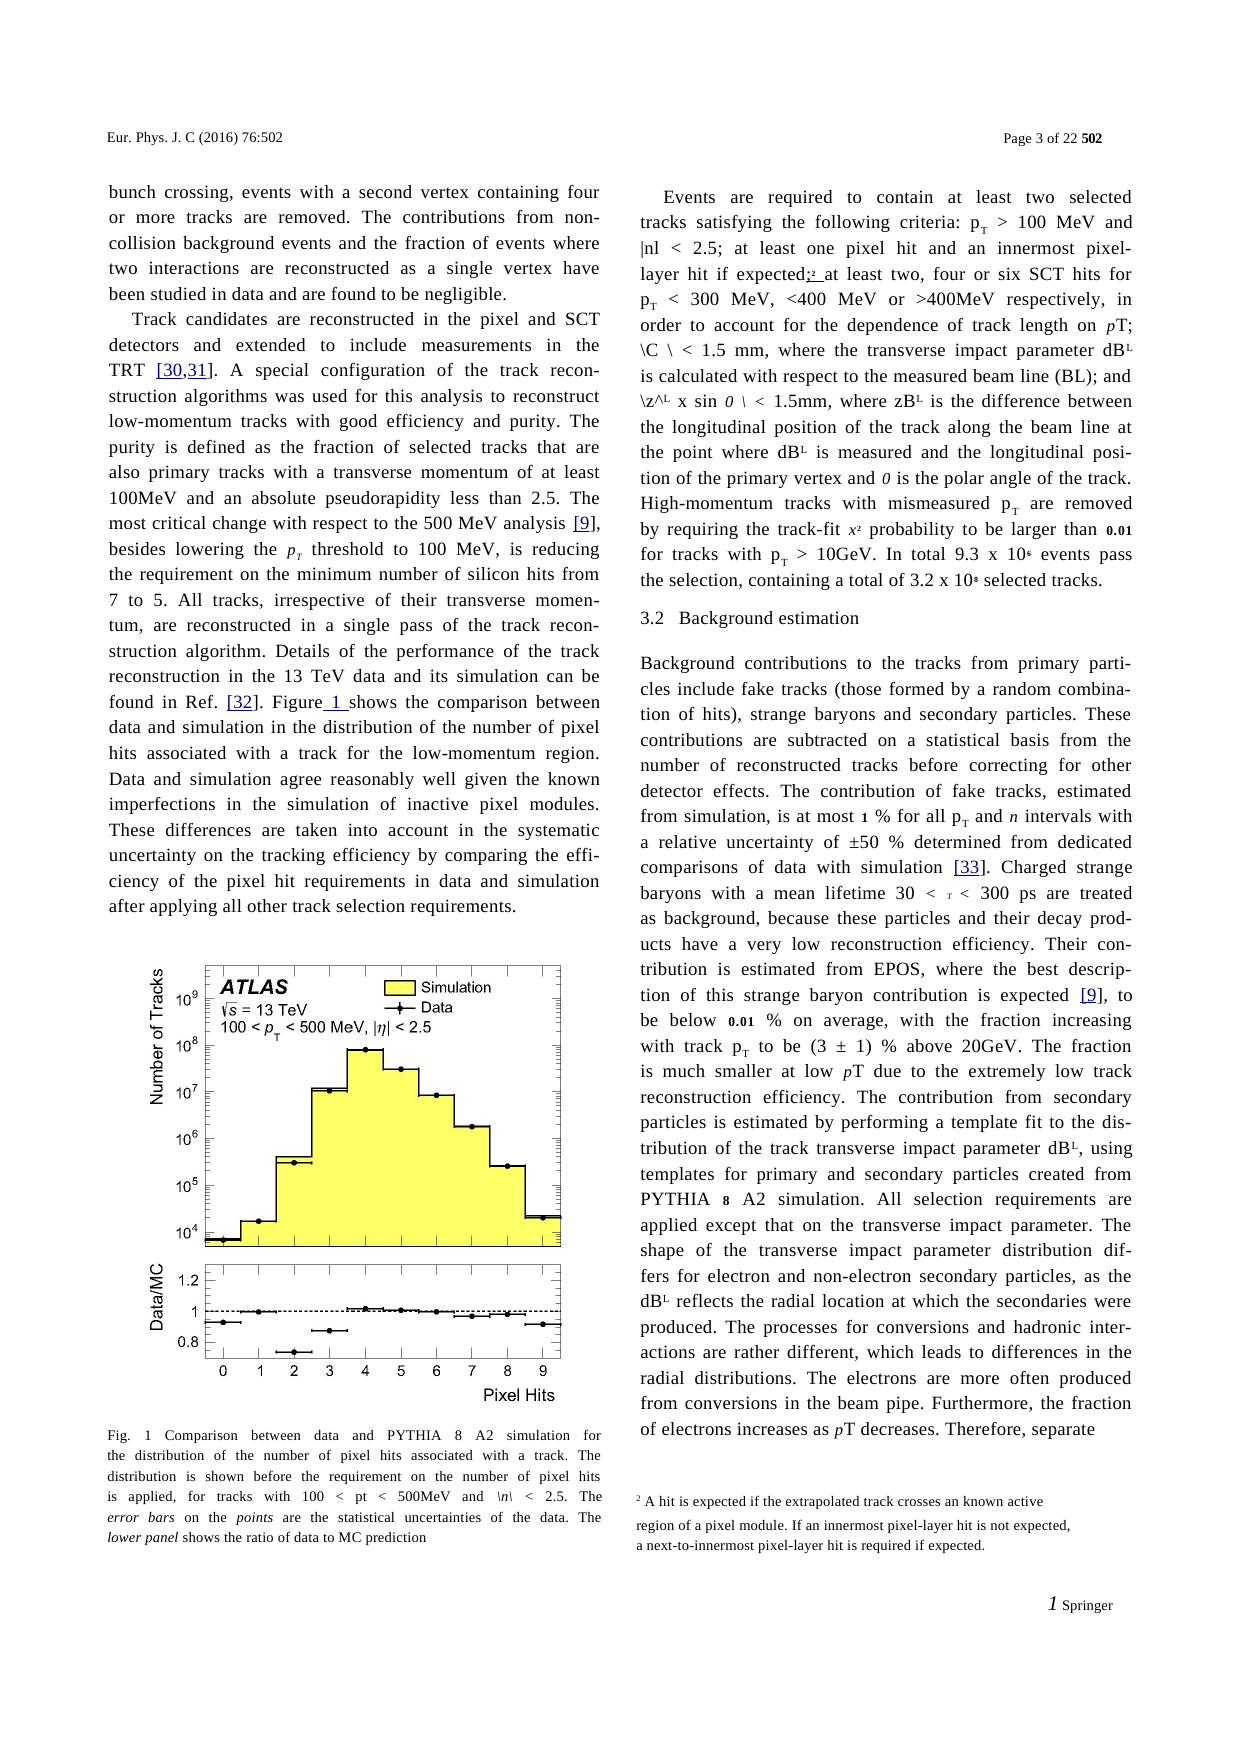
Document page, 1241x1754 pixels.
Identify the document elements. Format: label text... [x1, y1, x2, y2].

text Background contributions to the tracks from primary parti- cles include fake tracks (those formed by a random combina- tion of hits), strange baryons and secondary particles. These contributions are subtracted on a statistical basis from the number of reconstructed tracks before correcting for other detector effects. The contribution of fake tracks, estimated from simulation, is at most 1 % for all pT and n intervals with a relative uncertainty of ±50 % determined from dedicated comparisons of data with simulation [33]. Charged strange baryons with a mean lifetime 30 < t < 300 ps are treated as background, because these particles and their decay prod- ucts have a very low reconstruction efficiency. Their con- tribution is estimated from EPOS, where the best descrip- tion of this strange baryon contribution is expected [9], to be below 0.01 % on average, with the fraction increasing with track pT to be (3 ± 1) % above 20GeV. The fraction is much smaller at low pT due to the extremely low track reconstruction efficiency. The contribution from secondary particles is estimated by performing a template fit to the dis- tribution of the track transverse impact parameter dBL, using templates for primary and secondary particles created from PYTHIA 8 A2 simulation. All selection requirements are applied except that on the transverse impact parameter. The shape of the transverse impact parameter distribution dif- fers for electron and non-electron secondary particles, as the dBL reflects the radial location at which the secondaries were produced. The processes for conversions and hadronic inter- actions are rather different, which leads to differences in the radial distributions. The electrons are more often produced from conversions in the beam pipe. Furthermore, the fraction of electrons increases as pT decreases. Therefore, separate [640, 649, 1133, 1440]
text Fig. 1 Comparison between data and PYTHIA 8 A2 simulation for the distribution of the number of pixel hits associated with a track. The distribution is shown before the requirement on the number of pixel hits is applied, for tracks with 100 < pt < 500MeV and \n\ < 2.5. The error bars on the points are the statistical uncertainties of the data. The lower panel shows the ratio of data to MC prediction [107, 1423, 603, 1547]
text bunch crossing, events with a second vertex containing four or more tracks are removed. The contributions from non- collision background events and the fraction of events where two interactions are reconstructed as a single vertex have been studied in data and are found to be negligible. [109, 178, 601, 305]
text Page 3 of 22 502 [1003, 131, 1137, 146]
text region of a pixel module. If an innermost pixel-layer hit is not expected, [636, 1513, 1137, 1534]
text 2 A hit is expected if the extrapolated track crosses an known active [636, 1489, 1137, 1510]
text Events are required to contain at least two selected tracks satisfying the following criteria: pT > 100 MeV and |nl < 2.5; at least one pixel hit and an innermost pixel- layer hit if expected;2 at least two, four or six SCT hits for pT < 300 MeV, <400 MeV or >400MeV respectively, in order to account for the dependence of track length on pT; \C \ < 1.5 mm, where the transverse impact parameter dBL is calculated with respect to the measured beam line (BL); and \z^L x sin 0 \ < 1.5mm, where zBL is the difference between the longitudinal position of the track along the beam line at the point where dBL is measured and the longitudinal posi- tion of the primary vertex and 0 is the polar angle of the track. High-momentum tracks with mismeasured pT are removed by requiring the track-fit x2 probability to be larger than 0.01 for tracks with pT > 10GeV. In total 9.3 x 106 events pass the selection, containing a total of 3.2 x 108 selected tracks. [640, 183, 1133, 591]
picture [123, 951, 580, 1405]
list Background estimation [640, 609, 1135, 628]
text a next-to-innermost pixel-layer hit is required if expected. [636, 1534, 1137, 1554]
text 1 Springer [1048, 1594, 1137, 1615]
text Eur. Phys. J. C (2016) 76:502 [107, 131, 318, 146]
text Track candidates are reconstructed in the pixel and SCT detectors and extended to include measurements in the TRT [30,31]. A special configuration of the track recon- struction algorithms was used for this analysis to reconstruct low-momentum tracks with good efficiency and purity. The purity is defined as the fraction of selected tracks that are also primary tracks with a transverse momentum of at least 100MeV and an absolute pseudorapidity less than 2.5. The most critical change with respect to the 500 MeV analysis [9], besides lowering the pT threshold to 100 MeV, is reducing the requirement on the minimum number of silicon hits from 7 to 5. All tracks, irrespective of their transverse momen- tum, are reconstructed in a single pass of the track recon- struction algorithm. Details of the performance of the track reconstruction in the 13 TeV data and its simulation can be found in Ref. [32]. Figure 1 shows the comparison between data and simulation in the distribution of the number of pixel hits associated with a track for the low-momentum region. Data and simulation agree reasonably well given the known imperfections in the simulation of inactive pixel modules. These differences are taken into account in the systematic uncertainty on the tracking efficiency by comparing the effi- ciency of the pixel hit requirements in data and simulation after applying all other track selection requirements. [109, 305, 601, 918]
